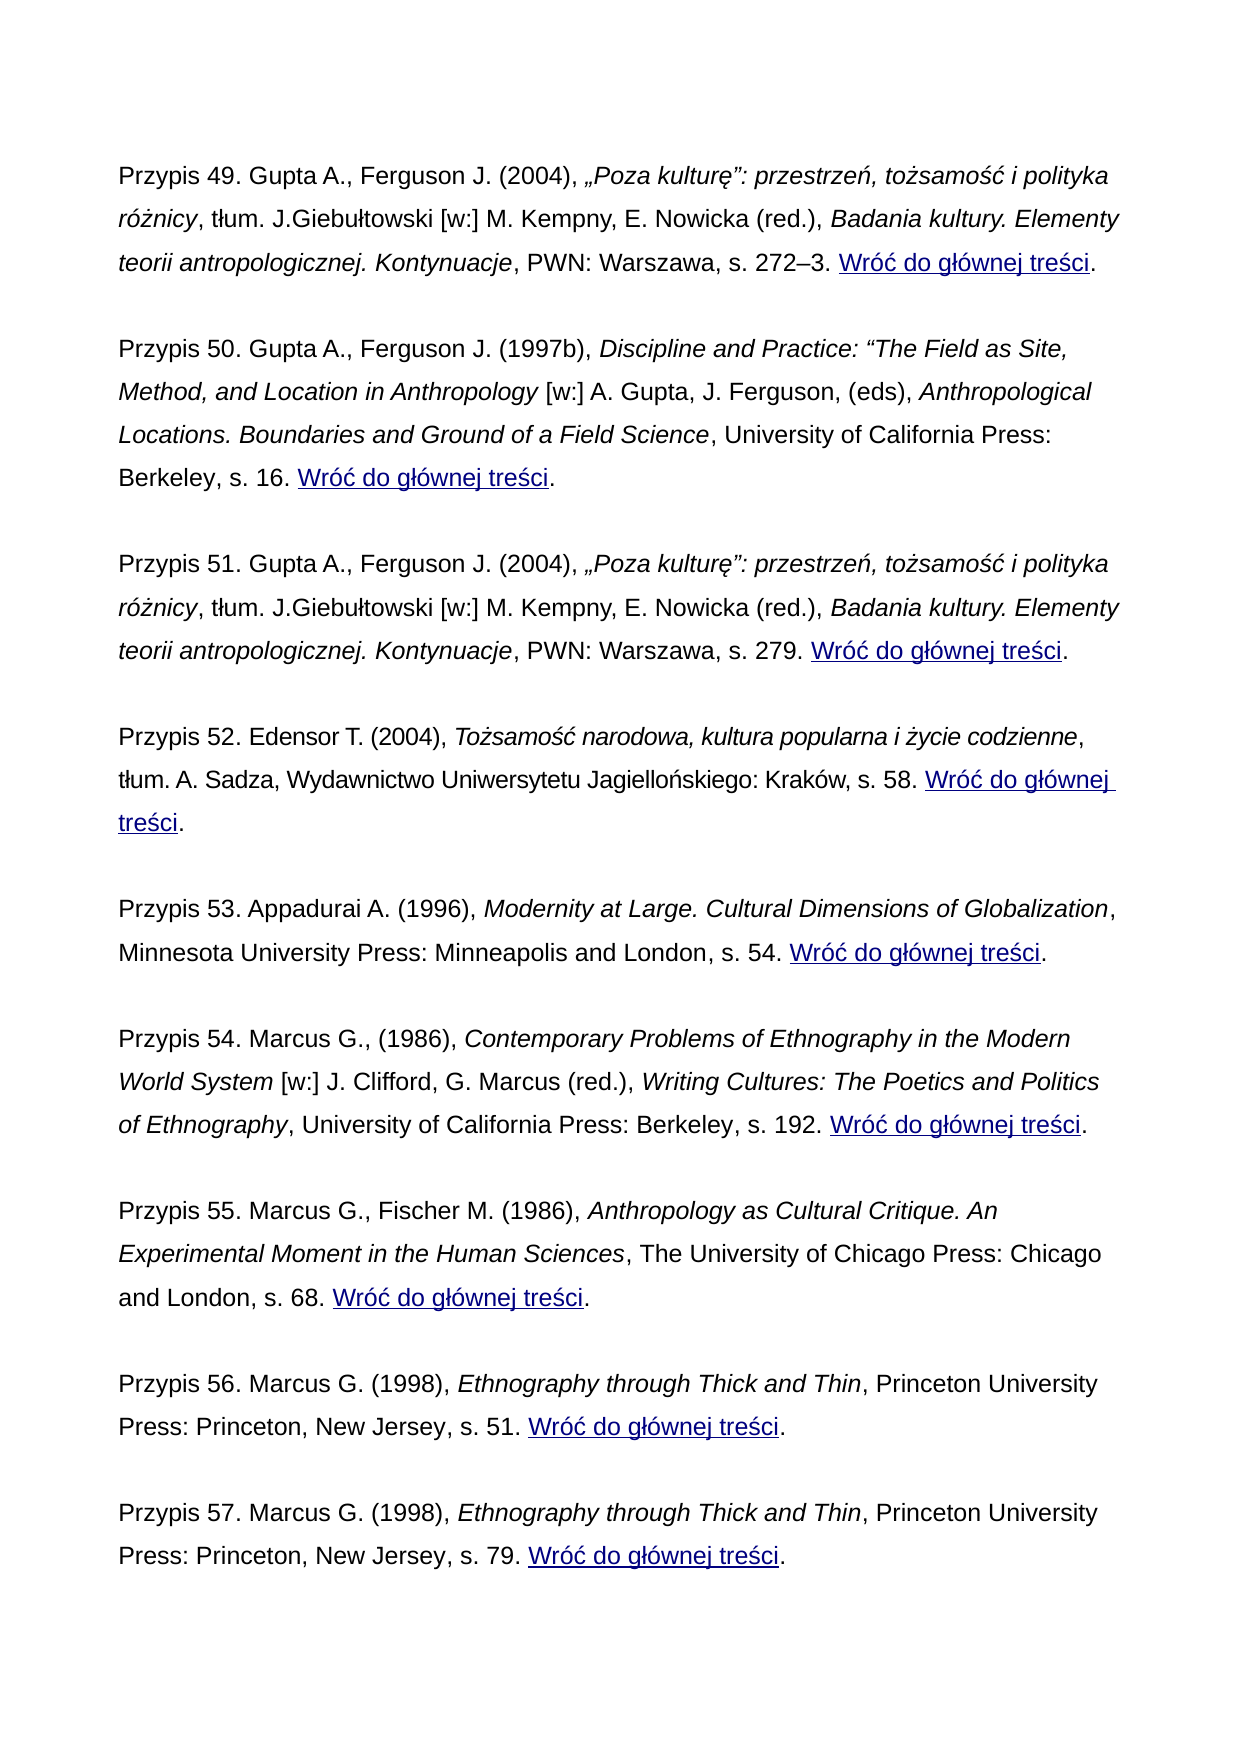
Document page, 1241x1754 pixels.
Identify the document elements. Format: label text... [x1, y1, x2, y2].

text Przypis 55. Marcus G., Fischer M. (1986), Anthropology as Cultural Critique. An Experimental Moment in the Human Sciences, The University of Chicago Press: Chicago and London, s. 68. Wróć do głównej treści. [118, 1196, 1122, 1311]
text Przypis 57. Marcus G. (1998), Ethnography through Thick and Thin, Princeton University Press: Princeton, New Jersey, s. 79. Wróć do głównej treści. [118, 1498, 1122, 1570]
text Przypis 53. Appadurai A. (1996), Modernity at Large. Cultural Dimensions of Globalization, Minnesota University Press: Minneapolis and London, s. 54. Wróć do głównej treści. [118, 894, 1122, 966]
text Przypis 51. Gupta A., Ferguson J. (2004), „Poza kulturę”: przestrzeń, tożsamość i polityka różnicy, tłum. J.Giebułtowski [w:] M. Kempny, E. Nowicka (red.), Badania kultury. Elementy teorii antropologicznej. Kontynuacje, PWN: Warszawa, s. 279. Wróć do głównej treści. [118, 549, 1122, 664]
text Przypis 49. Gupta A., Ferguson J. (2004), „Poza kulturę”: przestrzeń, tożsamość i polityka różnicy, tłum. J.Giebułtowski [w:] M. Kempny, E. Nowicka (red.), Badania kultury. Elementy teorii antropologicznej. Kontynuacje, PWN: Warszawa, s. 272–3. Wróć do głównej treści. [118, 161, 1122, 276]
text Przypis 52. Edensor T. (2004), Tożsamość narodowa, kultura popularna i życie codzienne, tłum. A. Sadza, Wydawnictwo Uniwersytetu Jagiellońskiego: Kraków, s. 58. Wróć do głównej treści. [118, 722, 1122, 837]
text Przypis 54. Marcus G., (1986), Contemporary Problems of Ethnography in the Modern World System [w:] J. Clifford, G. Marcus (red.), Writing Cultures: The Poetics and Politics of Ethnography, University of California Press: Berkeley, s. 192. Wróć do głównej treści. [118, 1024, 1122, 1139]
text Przypis 56. Marcus G. (1998), Ethnography through Thick and Thin, Princeton University Press: Princeton, New Jersey, s. 51. Wróć do głównej treści. [118, 1369, 1122, 1441]
text Przypis 50. Gupta A., Ferguson J. (1997b), Discipline and Practice: “The Field as Site, Method, and Location in Anthropology [w:] A. Gupta, J. Ferguson, (eds), Anthropological Locations. Boundaries and Ground of a Field Science, University of California Press: Berkeley, s. 16. Wróć do głównej treści. [118, 334, 1122, 492]
